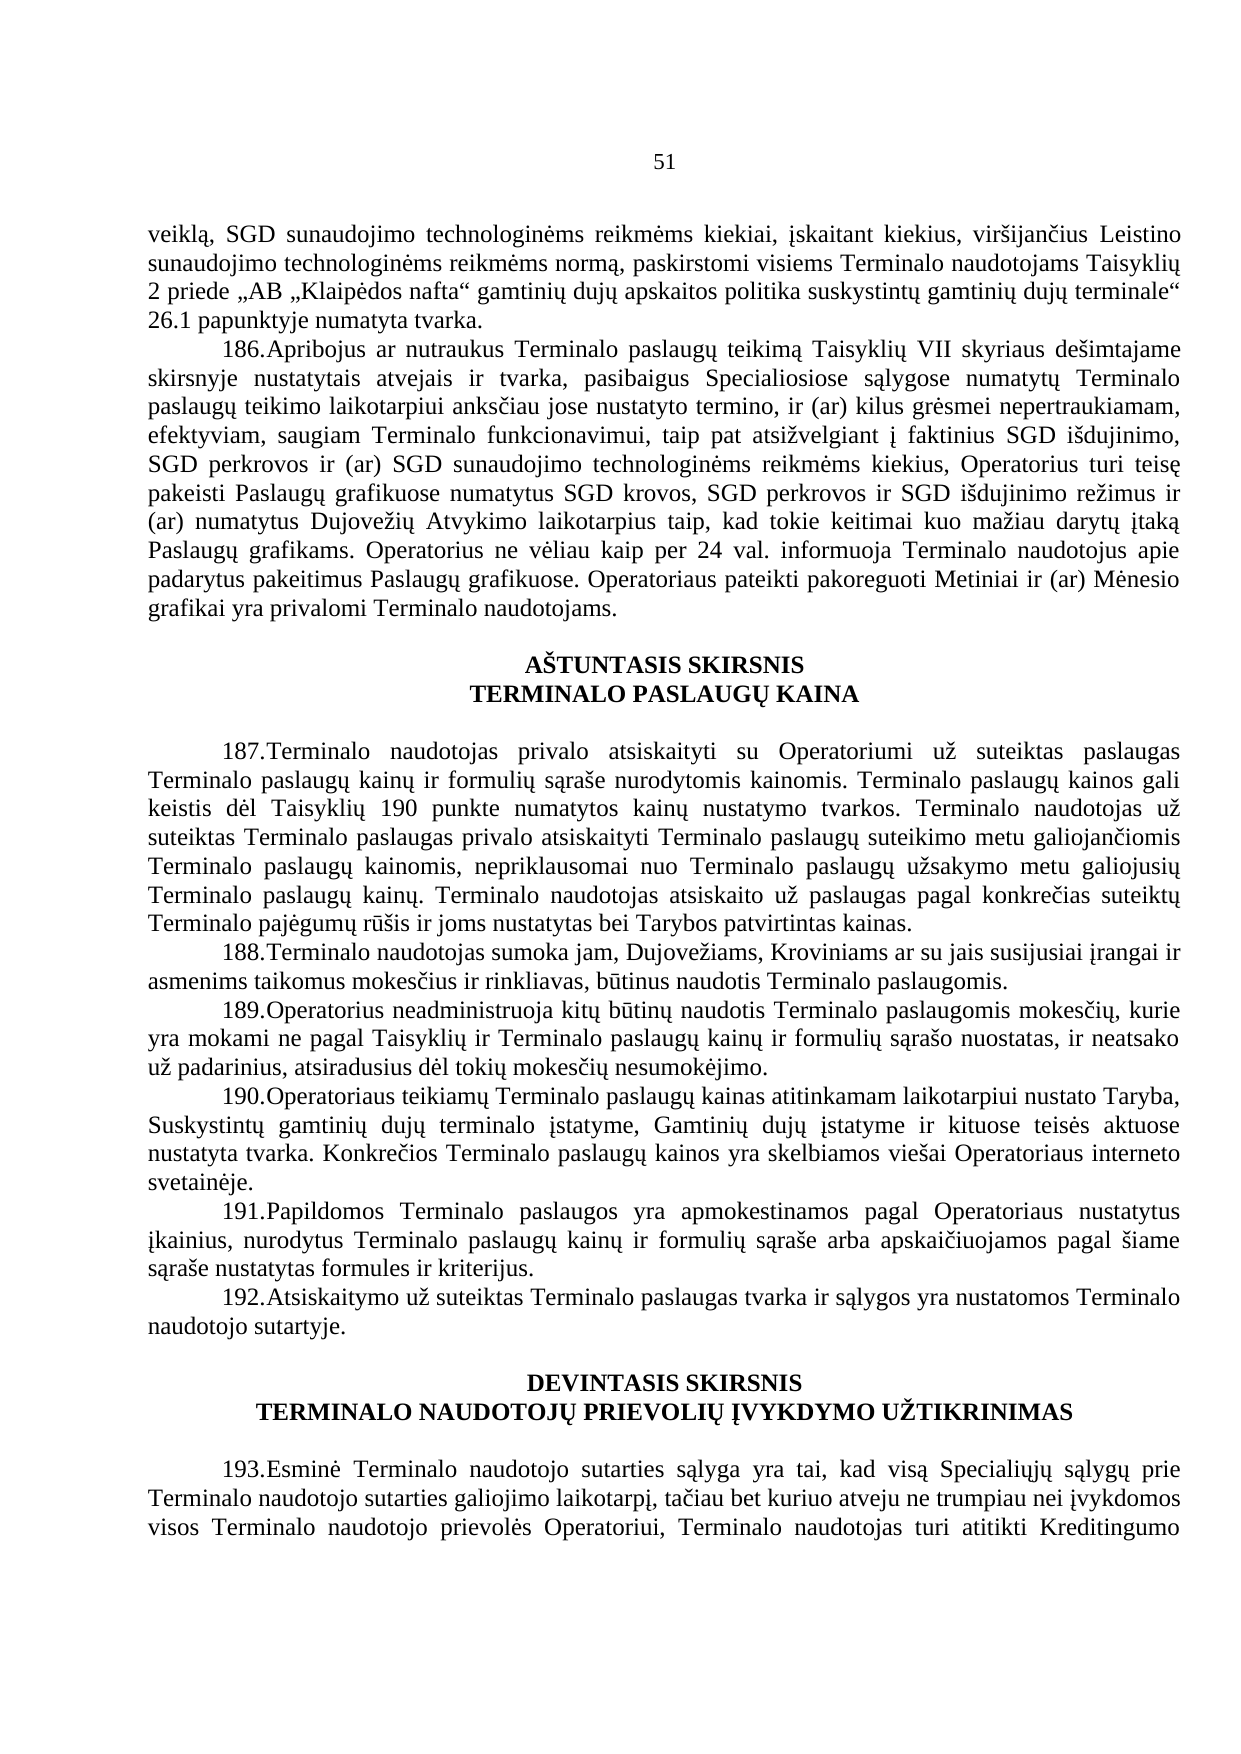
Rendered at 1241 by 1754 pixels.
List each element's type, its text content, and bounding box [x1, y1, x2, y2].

text 191. Papildomos Terminalo paslaugos yra apmokestinamos pagal Operatoriaus nustatytus įkainius, nurodytus Terminalo paslaugų kainų ir formulių sąraše arba apskaičiuojamos pagal šiame sąraše nustatytas formules ir kriterijus. [148, 1196, 1181, 1282]
text 188. Terminalo naudotojas sumoka jam, Dujovežiams, Kroviniams ar su jais susijusiai įrangai ir asmenims taikomus mokesčius ir rinkliavas, būtinus naudotis Terminalo paslaugomis. [148, 937, 1181, 995]
text veiklą, SGD sunaudojimo technologinėms reikmėms kiekiai, įskaitant kiekius, viršijančius Leistino sunaudojimo technologinėms reikmėms normą, paskirstomi visiems Terminalo naudotojams Taisyklių 2 priede „AB „Klaipėdos nafta“ gamtinių dujų apskaitos politika suskystintų gamtinių dujų terminale“ 26.1 papunktyje numatyta tvarka. [148, 219, 1181, 334]
text DEVINTASIS SKIRSNIS [148, 1368, 1181, 1397]
text 192. Atsiskaitymo už suteiktas Terminalo paslaugas tvarka ir sąlygos yra nustatomos Terminalo naudotojo sutartyje. [148, 1282, 1181, 1340]
text 193. Esminė Terminalo naudotojo sutarties sąlyga yra tai, kad visą Specialiųjų sąlygų prie Terminalo naudotojo sutarties galiojimo laikotarpį, tačiau bet kuriuo atveju ne trumpiau nei įvykdomos visos Terminalo naudotojo prievolės Operatoriui, Terminalo naudotojas turi atitikti Kreditingumo [148, 1454, 1181, 1541]
text 190. Operatoriaus teikiamų Terminalo paslaugų kainas atitinkamam laikotarpiui nustato Taryba, Suskystintų gamtinių dujų terminalo įstatyme, Gamtinių dujų įstatyme ir kituose teisės aktuose nustatyta tvarka. Konkrečios Terminalo paslaugų kainos yra skelbiamos viešai Operatoriaus interneto svetainėje. [148, 1081, 1181, 1196]
text 186. Apribojus ar nutraukus Terminalo paslaugų teikimą Taisyklių VII skyriaus dešimtajame skirsnyje nustatytais atvejais ir tvarka, pasibaigus Specialiosiose sąlygose numatytų Terminalo paslaugų teikimo laikotarpiui anksčiau jose nustatyto termino, ir (ar) kilus grėsmei nepertraukiamam, efektyviam, saugiam Terminalo funkcionavimui, taip pat atsižvelgiant į faktinius SGD išdujinimo, SGD perkrovos ir (ar) SGD sunaudojimo technologinėms reikmėms kiekius, Operatorius turi teisę pakeisti Paslaugų grafikuose numatytus SGD krovos, SGD perkrovos ir SGD išdujinimo režimus ir (ar) numatytus Dujovežių Atvykimo laikotarpius taip, kad tokie keitimai kuo mažiau darytų įtaką Paslaugų grafikams. Operatorius ne vėliau kaip per 24 val. informuoja Terminalo naudotojus apie padarytus pakeitimus Paslaugų grafikuose. Operatoriaus pateikti pakoreguoti Metiniai ir (ar) Mėnesio grafikai yra privalomi Terminalo naudotojams. [148, 334, 1181, 621]
subtitle TERMINALO PASLAUGŲ KAINA [148, 679, 1181, 708]
subtitle TERMINALO NAUDOTOJŲ PRIEVOLIŲ ĮVYKDYMO UŽTIKRINIMAS [148, 1397, 1181, 1426]
text AŠTUNTASIS SKIRSNIS [148, 650, 1181, 679]
text 187. Terminalo naudotojas privalo atsiskaityti su Operatoriumi už suteiktas paslaugas Terminalo paslaugų kainų ir formulių sąraše nurodytomis kainomis. Terminalo paslaugų kainos gali keistis dėl Taisyklių 190 punkte numatytos kainų nustatymo tvarkos. Terminalo naudotojas už suteiktas Terminalo paslaugas privalo atsiskaityti Terminalo paslaugų suteikimo metu galiojančiomis Terminalo paslaugų kainomis, nepriklausomai nuo Terminalo paslaugų užsakymo metu galiojusių Terminalo paslaugų kainų. Terminalo naudotojas atsiskaito už paslaugas pagal konkrečias suteiktų Terminalo pajėgumų rūšis ir joms nustatytas bei Tarybos patvirtintas kainas. [148, 736, 1181, 937]
text 189. Operatorius neadministruoja kitų būtinų naudotis Terminalo paslaugomis mokesčių, kurie yra mokami ne pagal Taisyklių ir Terminalo paslaugų kainų ir formulių sąrašo nuostatas, ir neatsako už padarinius, atsiradusius dėl tokių mokesčių nesumokėjimo. [148, 995, 1181, 1081]
